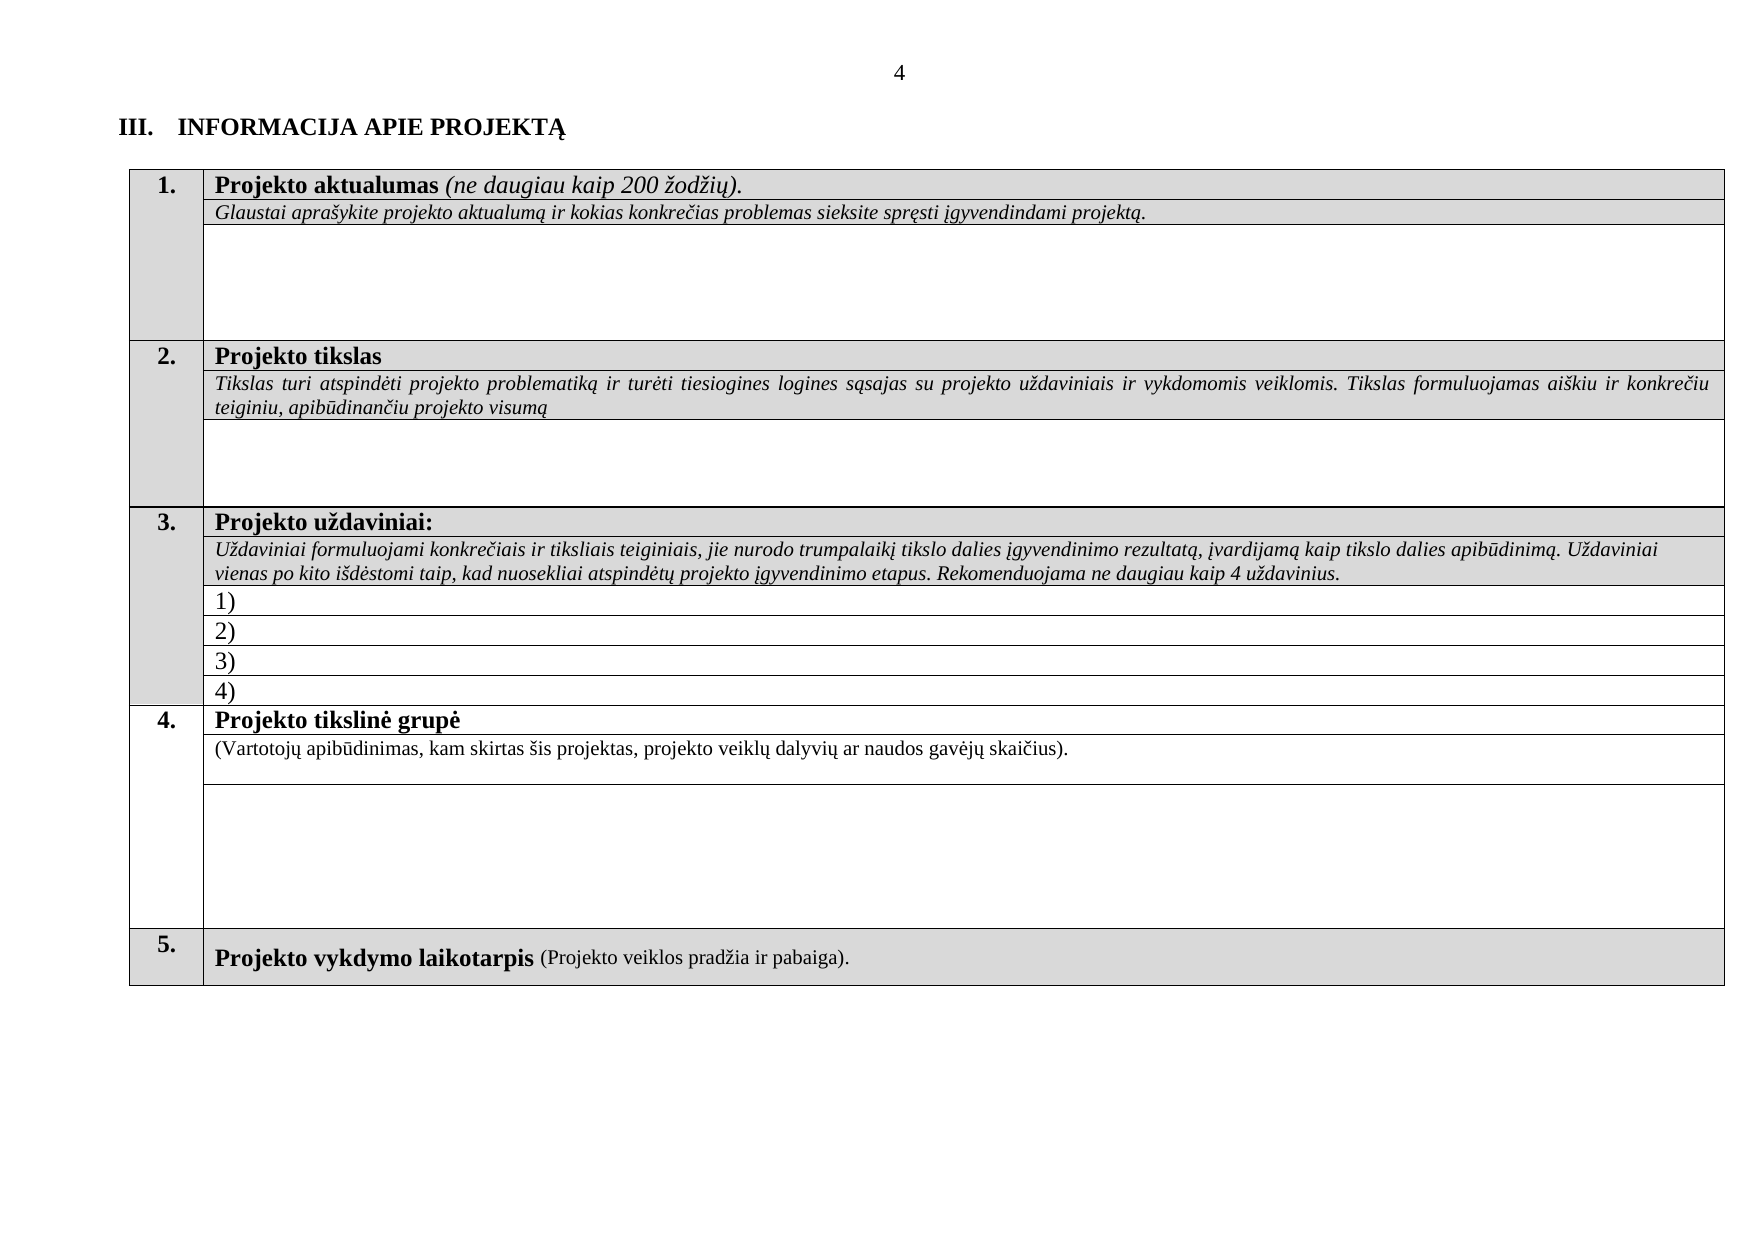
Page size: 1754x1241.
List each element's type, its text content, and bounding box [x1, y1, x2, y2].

table_cell Uždaviniai formuluojami konkrečiais ir tiksliais teiginiais, jie nurodo trumpalaikį tikslo dalies įgyvendinimo rezultatą, įvardijamą kaip tikslo dalies apibūdinimą. Uždaviniai vienas po kito išdėstomi taip, kad nuosekliai atspindėtų projekto įgyvendinimo etapus. Rekomenduojama ne daugiau kaip 4 uždavinius. [204, 537, 1724, 585]
table_cell 1) [204, 586, 1724, 615]
table_header 1. [130, 170, 203, 340]
table_cell 3) [204, 646, 1724, 675]
table_cell Projekto tikslas [204, 341, 1724, 370]
table_cell 4. [130, 706, 203, 928]
table_cell 2) [204, 616, 1724, 645]
table_cell 4) [204, 676, 1724, 704]
table_cell Glaustai aprašykite projekto aktualumą ir kokias konkrečias problemas sieksite spręsti įgyvendindami projektą. [204, 200, 1724, 224]
table_cell Projekto uždaviniai: [204, 508, 1724, 536]
table_cell Tikslas turi atspindėti projekto problematiką ir turėti tiesiogines logines sąsajas su projekto uždaviniais ir vykdomomis veiklomis. Tikslas formuluojamas aiškiu ir konkrečiu teiginiu, apibūdinančiu projekto visumą [204, 371, 1724, 419]
table_cell (Vartotojų apibūdinimas, kam skirtas šis projektas, projekto veiklų dalyvių ar naudos gavėjų skaičius). [204, 735, 1724, 783]
table_cell 5. [130, 929, 203, 985]
table_cell 3. [130, 508, 203, 704]
table_cell Projekto tikslinė grupė [204, 706, 1724, 734]
table_cell [204, 225, 1724, 340]
table_cell Projekto vykdymo laikotarpis (Projekto veiklos pradžia ir pabaiga). [204, 929, 1724, 985]
table_cell 2. [130, 341, 203, 506]
table_header Projekto aktualumas (ne daugiau kaip 200 žodžių). [204, 170, 1724, 199]
table_cell [204, 420, 1724, 506]
text III. INFORMACIJA APIE PROJEKTĄ [118, 112, 1680, 141]
table_cell [204, 785, 1724, 928]
